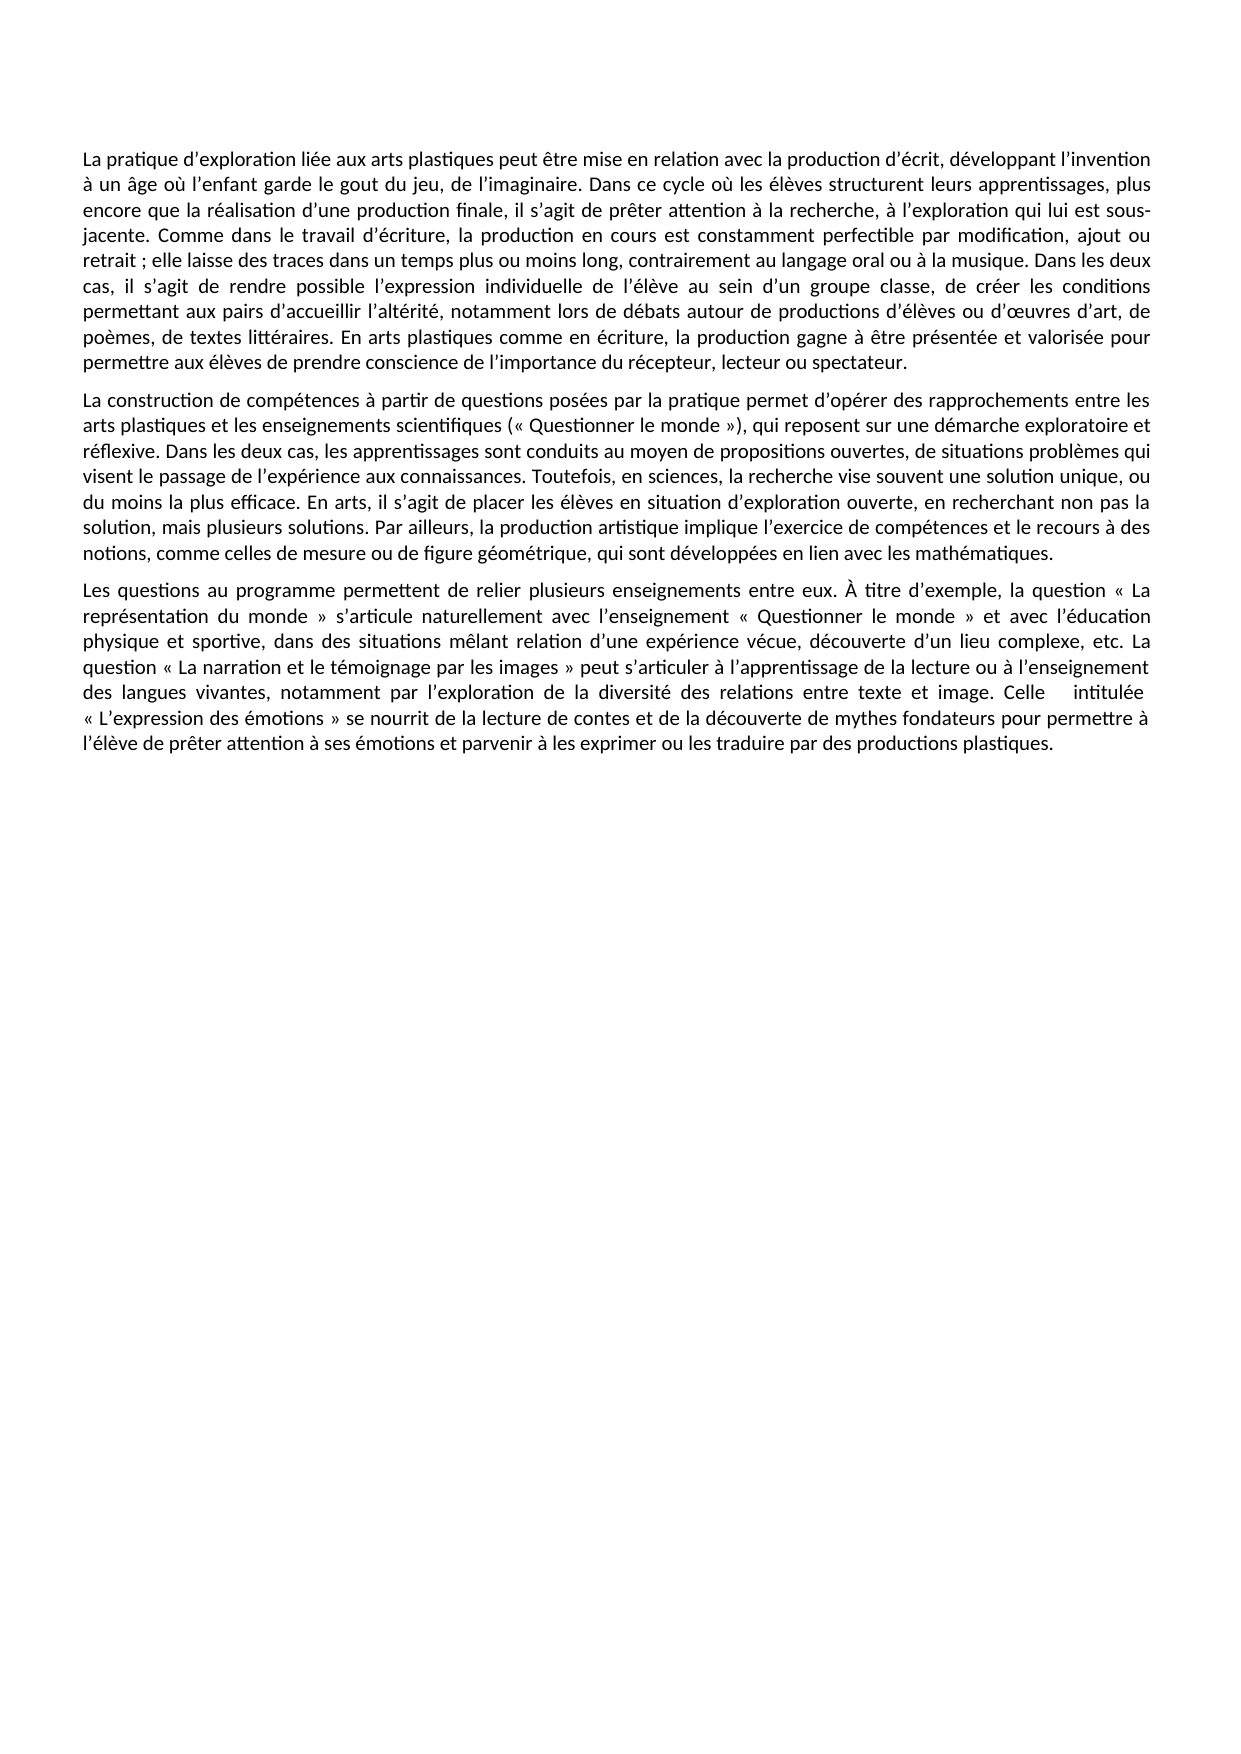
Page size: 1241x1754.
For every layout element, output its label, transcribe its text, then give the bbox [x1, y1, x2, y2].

text La pratique d’exploration liée aux arts plastiques peut être mise en relation avec la production d’écrit, développant l’invention à un âge où l’enfant garde le gout du jeu, de l’imaginaire. Dans ce cycle où les élèves structurent leurs apprentissages, plus encore que la réalisation d’une production finale, il s’agit de prêter attention à la recherche, à l’exploration qui lui est sous- jacente. Comme dans le travail d’écriture, la production en cours est constamment perfectible par modification, ajout ou retrait ; elle laisse des traces dans un temps plus ou moins long, contrairement au langage oral ou à la musique. Dans les deux cas, il s’agit de rendre possible l’expression individuelle de l’élève au sein d’un groupe classe, de créer les conditions permettant aux pairs d’accueillir l’altérité, notamment lors de débats autour de productions d’élèves ou d’œuvres d’art, de poèmes, de textes littéraires. En arts plastiques comme en écriture, la production gagne à être présentée et valorisée pour permettre aux élèves de prendre conscience de l’importance du récepteur, lecteur ou spectateur. [83, 146, 1153, 375]
text La construction de compétences à partir de questions posées par la pratique permet d’opérer des rapprochements entre les arts plastiques et les enseignements scientifiques (« Questionner le monde »), qui reposent sur une démarche exploratoire et réflexive. Dans les deux cas, les apprentissages sont conduits au moyen de propositions ouvertes, de situations problèmes qui visent le passage de l’expérience aux connaissances. Toutefois, en sciences, la recherche vise souvent une solution unique, ou du moins la plus efficace. En arts, il s’agit de placer les élèves en situation d’exploration ouverte, en recherchant non pas la solution, mais plusieurs solutions. Par ailleurs, la production artistique implique l’exercice de compétences et le recours à des notions, comme celles de mesure ou de figure géométrique, qui sont développées en lien avec les mathématiques. [83, 387, 1153, 565]
text « L’expression des émotions » se nourrit de la lecture de contes et de la découverte de mythes fondateurs pour permettre à l’élève de prêter attention à ses émotions et parvenir à les exprimer ou les traduire par des productions plastiques. [83, 705, 1152, 756]
text Les questions au programme permettent de relier plusieurs enseignements entre eux. À titre d’exemple, la question « La représentation du monde » s’articule naturellement avec l’enseignement « Questionner le monde » et avec l’éducation physique et sportive, dans des situations mêlant relation d’une expérience vécue, découverte d’un lieu complexe, etc. La question « La narration et le témoignage par les images » peut s’articuler à l’apprentissage de la lecture ou à l’enseignement des langues vivantes, notamment par l’exploration de la diversité des relations entre texte et image. Celle intitulée [83, 578, 1153, 705]
